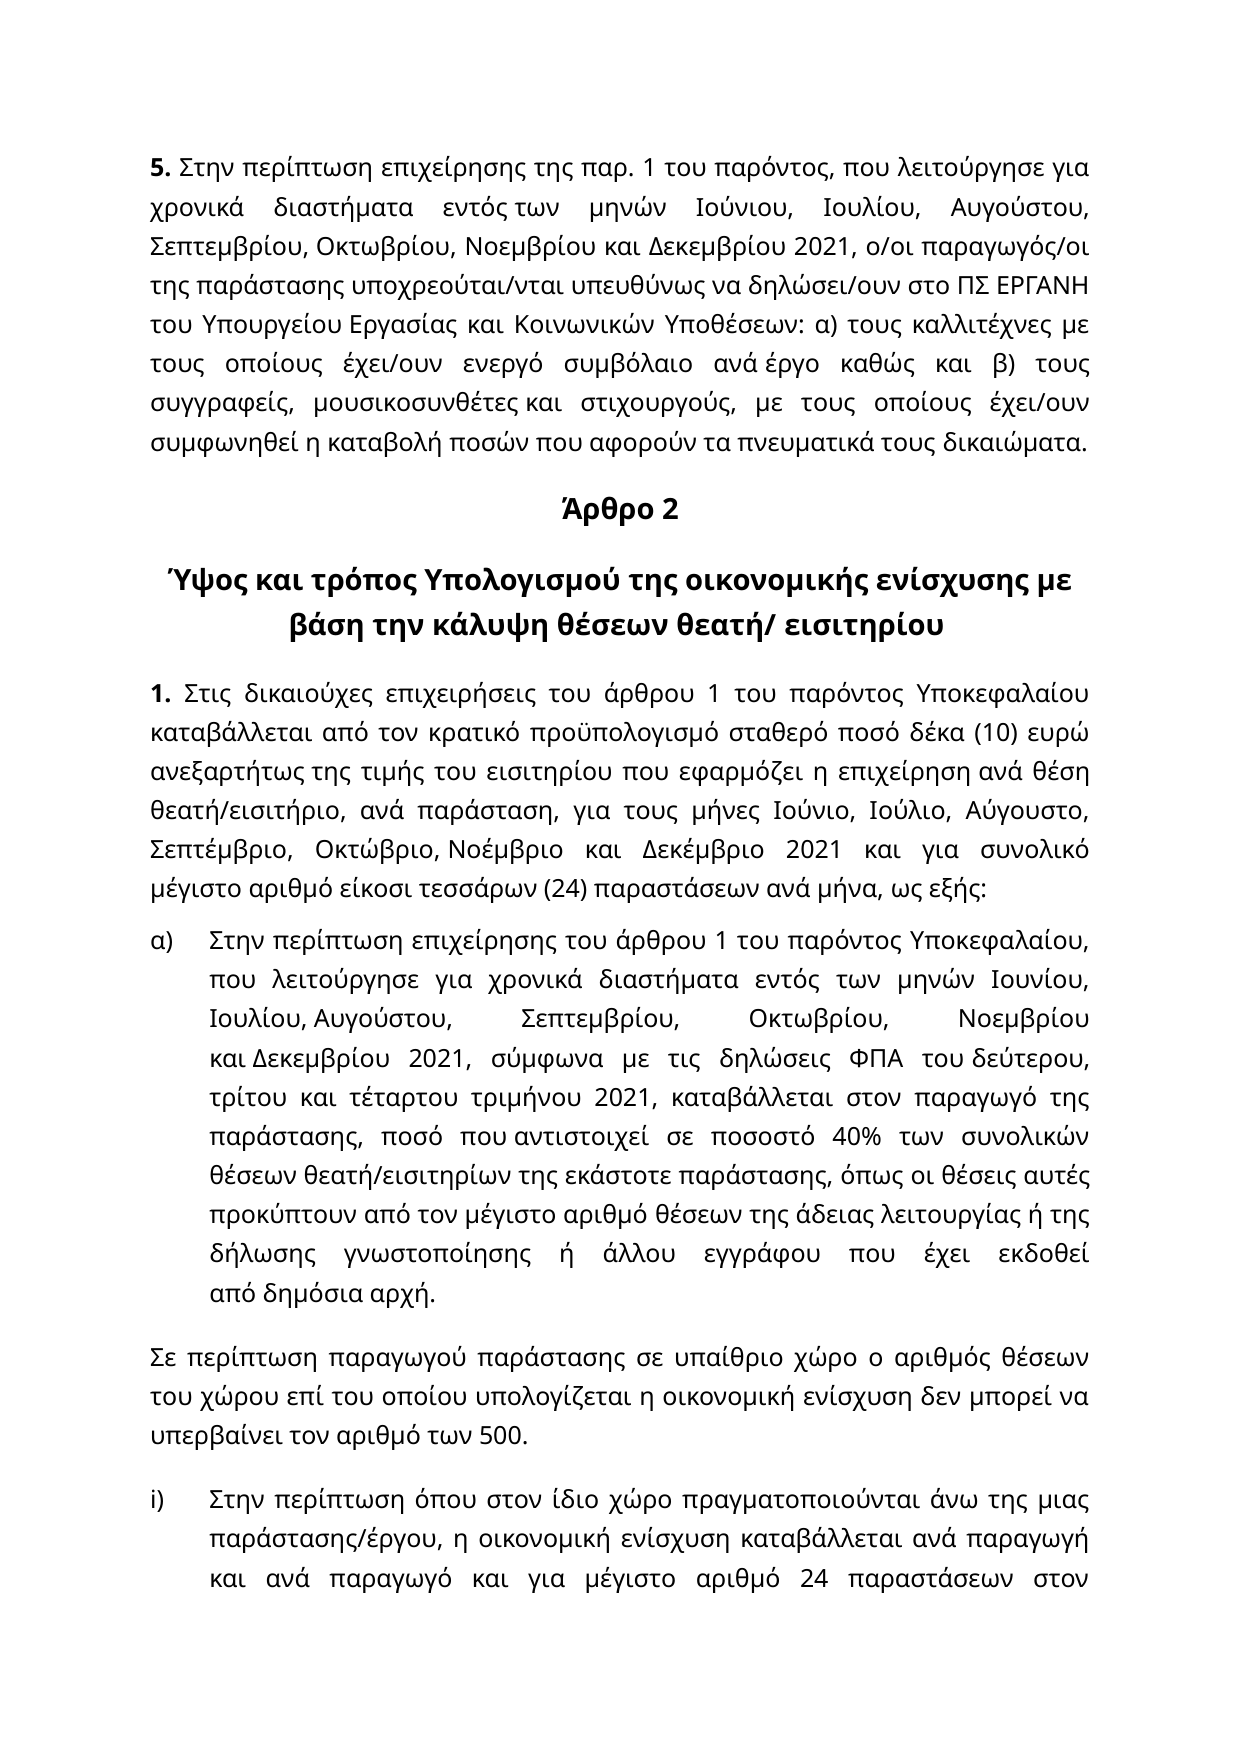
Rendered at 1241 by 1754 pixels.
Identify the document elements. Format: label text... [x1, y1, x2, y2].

subtitle Άρθρο 2 [150, 488, 1090, 528]
text 5. Στην περίπτωση επιχείρησης της παρ. 1 του παρόντος, που λειτούργησε για χρονικά διαστήματα εντός των μηνών Ιούνιου, Ιουλίου, Αυγούστου, Σεπτεμβρίου, Οκτωβρίου, Νοεμβρίου και Δεκεμβρίου 2021, ο/οι παραγωγός/οι της παράστασης υποχρεούται/νται υπευθύνως να δηλώσει/ουν στο ΠΣ ΕΡΓΑΝΗ του Υπουργείου Εργασίας και Κοινωνικών Υποθέσεων: α) τους καλλιτέχνες με τους οποίους έχει/ουν ενεργό συμβόλαιο ανά έργο καθώς και β) τους συγγραφείς, μουσικοσυνθέτες και στιχουργούς, με τους οποίους έχει/ουν συμφωνηθεί η καταβολή ποσών που αφορούν τα πνευματικά τους δικαιώματα. [150, 150, 1090, 458]
list i) Στην περίπτωση όπου στον ίδιο χώρο πραγματοποιούνται άνω της μιας παράστασης/έργου, η οικονομική ενίσχυση καταβάλλεται ανά παραγωγή και ανά παραγωγό και για μέγιστο αριθμό 24 παραστάσεων στον [150, 1482, 1090, 1594]
subtitle Ύψος και τρόπος Υπολογισμού της οικονομικής ενίσχυσης με βάση την κάλυψη θέσεων θεατή/ εισιτηρίου [150, 559, 1090, 644]
text Σε περίπτωση παραγωγού παράστασης σε υπαίθριο χώρο ο αριθμός θέσεων του χώρου επί του οποίου υπολογίζεται η οικονομική ενίσχυση δεν μπορεί να υπερβαίνει τον αριθμό των 500. [150, 1339, 1090, 1452]
text 1. Στις δικαιούχες επιχειρήσεις του άρθρου 1 του παρόντος Υποκεφαλαίου καταβάλλεται από τον κρατικό προϋπολογισμό σταθερό ποσό δέκα (10) ευρώ ανεξαρτήτως της τιμής του εισιτηρίου που εφαρμόζει η επιχείρηση ανά θέση θεατή/εισιτήριο, ανά παράσταση, για τους μήνες Ιούνιο, Ιούλιο, Αύγουστο, Σεπτέμβριο, Οκτώβριο, Νοέμβριο και Δεκέμβριο 2021 και για συνολικό μέγιστο αριθμό είκοσι τεσσάρων (24) παραστάσεων ανά μήνα, ως εξής: [150, 675, 1090, 905]
list α) Στην περίπτωση επιχείρησης του άρθρου 1 του παρόντος Υποκεφαλαίου, που λειτούργησε για χρονικά διαστήματα εντός των μηνών Ιουνίου, Ιουλίου, Αυγούστου, Σεπτεμβρίου, Οκτωβρίου, Νοεμβρίου και Δεκεμβρίου 2021, σύμφωνα με τις δηλώσεις ΦΠΑ του δεύτερου, τρίτου και τέταρτου τριμήνου 2021, καταβάλλεται στον παραγωγό της παράστασης, ποσό που αντιστοιχεί σε ποσοστό 40% των συνολικών θέσεων θεατή/εισιτηρίων της εκάστοτε παράστασης, όπως οι θέσεις αυτές προκύπτουν από τον μέγιστο αριθμό θέσεων της άδειας λειτουργίας ή της δήλωσης γνωστοποίησης ή άλλου εγγράφου που έχει εκδοθεί από δημόσια αρχή. [150, 923, 1090, 1309]
